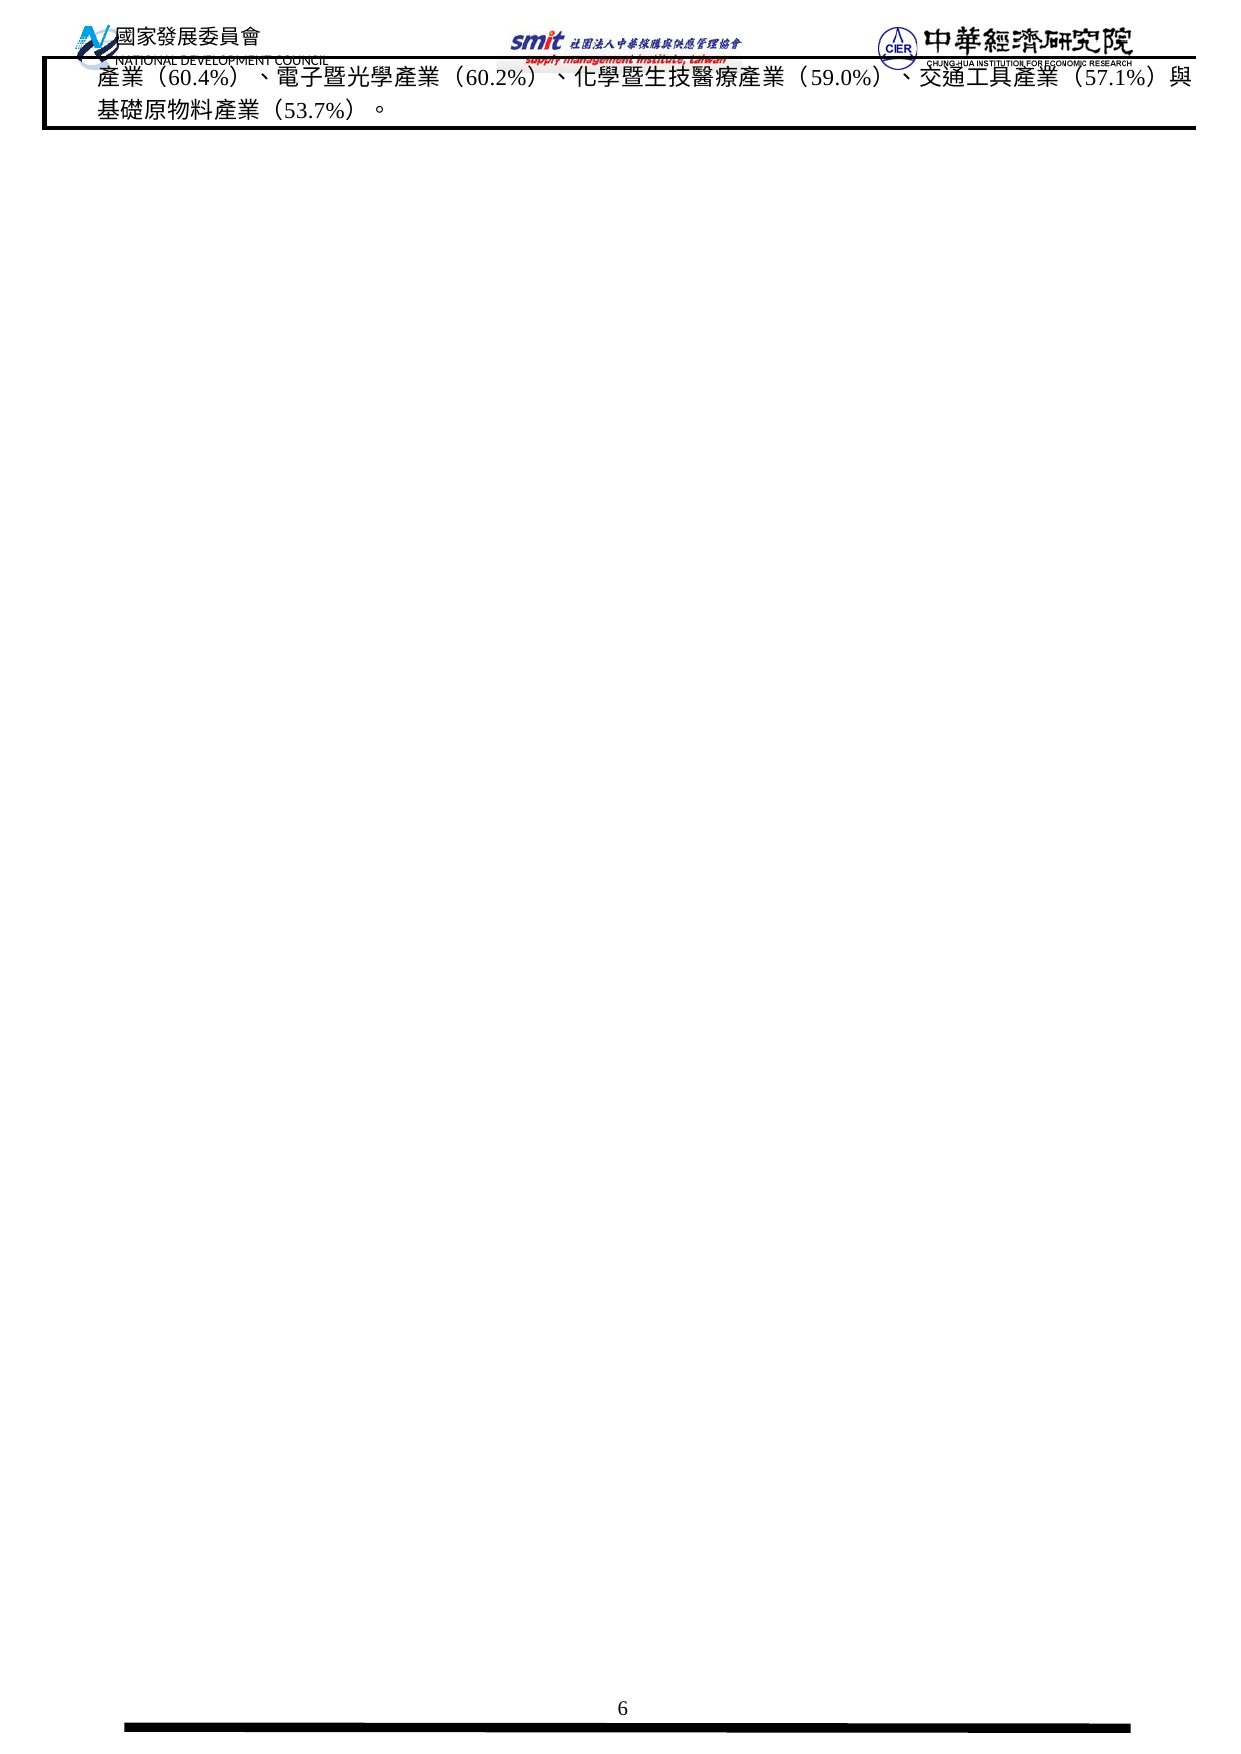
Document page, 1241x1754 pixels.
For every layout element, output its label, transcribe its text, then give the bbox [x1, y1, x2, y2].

table_cell 本月重點節錄（Summary） 經季節調整後之台灣製造業PMI指數一度在9月滑落至2020年10月以來最慢擴張速度（57.8%），惟11月PMI指數再攀升1.2個百分點至59.5%。 經季調後之新增訂單指數在9月重跌8.8個百分點至2020年7月以來最慢擴張速度（53.5%）後，本月指數續揚3.3個百分點至60.1%，再度回到60.0%以上擴張速度。 經季調後之生產指數在連續3個月擴張速度趨緩後，指數回升4.6個百分點至60.5%。 季調後之人力僱用指數在9月滑落至2020年11月以來最慢擴張速度（54.5%）後，指數續揚1.0個百分點至56.2%。 雖然11月新增訂單與生產指數呈現擴張速度加快走勢，且供應商交貨時間指數已連續13個月維持在60.0%以上上升（高於50.0%）速度，惟上升速度仍持續趨緩，指數續跌1.3個百分點至64.4%。 未季調之存貨已連續11個月呈現擴張，惟指數回跌1.5個百分點至56.5%。 製造業已連續2個月回報客戶存貨低於當前客戶所需（過低，低於50.0%），惟指數微升0.3個百分點至49.7%。 原物料價格指數已連續13個月維持在70.0%以上上升（高於50.0%）速度，指數為79.0%，較10月回跌1.9個百分點。 未完成訂單指數由2020年8月以來最慢擴張速度（50.3%），回升3.2個百分點至53.5%。 未來六個月展望指數在連續3個月擴張速度趨緩後，指數由2020年9月以來最慢擴張速度（54.2%），回升3.7個百分點至57.9%。 2021年11月六大產業全數回報PMI擴張，依擴張速度排序為電力暨機械設備產業（60.8%）、食品暨紡織產業（60.4%）、電子暨光學產業（60.2%）、化學暨生技醫療產業（59.0%）、交通工具產業（57.1%）與基礎原物料產業（53.7%）。 [47, 59, 1196, 126]
picture [854, 10, 1166, 56]
picture [75, 25, 119, 56]
picture [496, 28, 743, 56]
